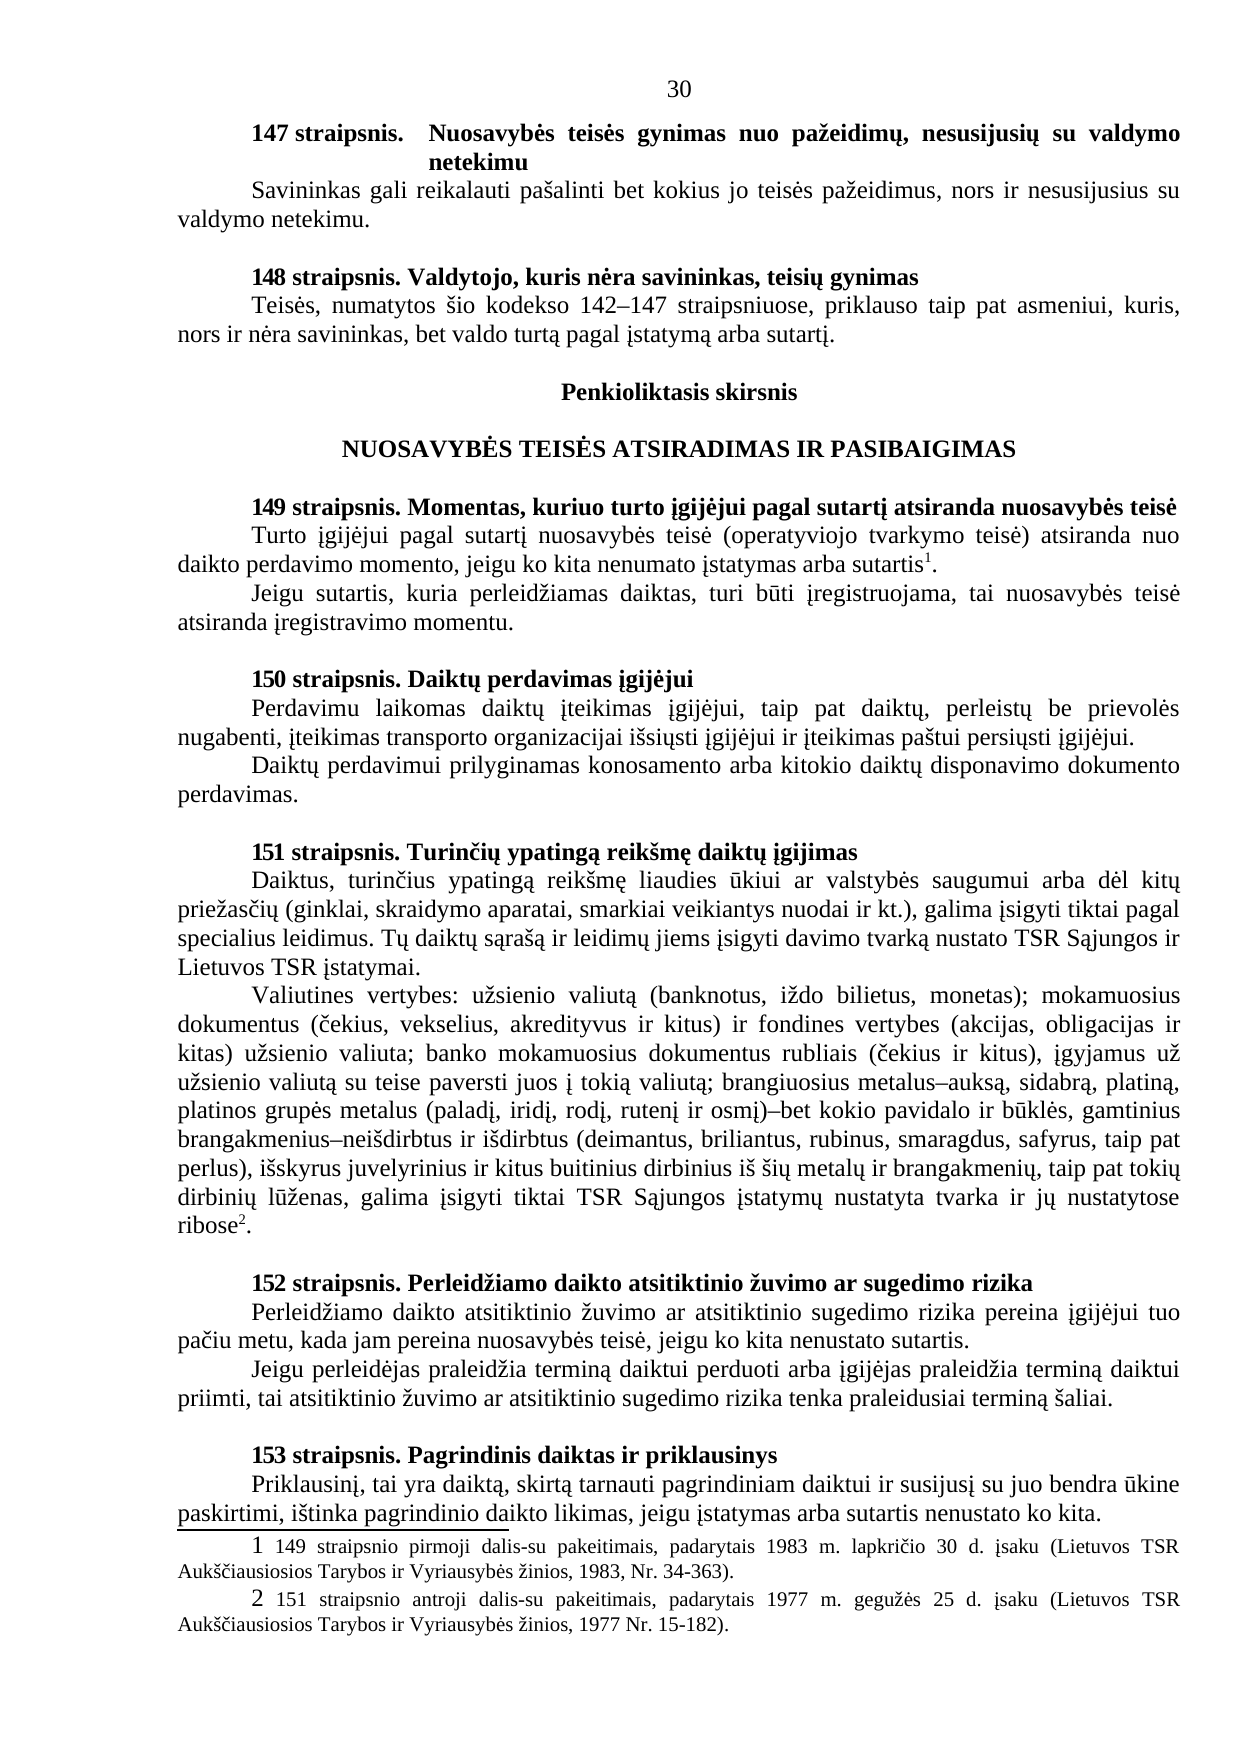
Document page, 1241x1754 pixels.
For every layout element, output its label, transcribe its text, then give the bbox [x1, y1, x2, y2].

text 151 straipsnis. Turinčių ypatingą reikšmę daiktų įgijimas [177, 837, 1181, 866]
text Daiktus, turinčius ypatingą reikšmę liaudies ūkiui ar valstybės saugumui arba dėl kitų priežasčių (ginklai, skraidymo aparatai, smarkiai veikiantys nuodai ir kt.), galima įsigyti tiktai pagal specialius leidimus. Tų daiktų sąrašą ir leidimų jiems įsigyti davimo tvarką nustato TSR Sąjungos ir Lietuvos TSR įstatymai. [177, 866, 1181, 981]
text Valiutines vertybes: užsienio valiutą (banknotus, iždo bilietus, monetas); mokamuosius dokumentus (čekius, vekselius, akredityvus ir kitus) ir fondines vertybes (akcijas, obligacijas ir kitas) užsienio valiuta; banko mokamuosius dokumentus rubliais (čekius ir kitus), įgyjamus už užsienio valiutą su teise paversti juos į tokią valiutą; brangiuosius metalus–auksą, sidabrą, platiną, platinos grupės metalus (paladį, iridį, rodį, rutenį ir osmį)–bet kokio pavidalo ir būklės, gamtinius brangakmenius–neišdirbtus ir išdirbtus (deimantus, briliantus, rubinus, smaragdus, safyrus, taip pat perlus), išskyrus juvelyrinius ir kitus buitinius dirbinius iš šių metalų ir brangakmenių, taip pat tokių dirbinių lūženas, galima įsigyti tiktai TSR Sąjungos įstatymų nustatyta tvarka ir jų nustatytose ribose. [177, 981, 1181, 1239]
text Jeigu sutartis, kuria perleidžiamas daiktas, turi būti įregistruojama, tai nuosavybės teisė atsiranda įregistravimo momentu. [177, 578, 1181, 636]
text Perleidžiamo daikto atsitiktinio žuvimo ar atsitiktinio sugedimo rizika pereina įgijėjui tuo pačiu metu, kada jam pereina nuosavybės teisė, jeigu ko kita nenustato sutartis. [177, 1297, 1181, 1354]
text 148 straipsnis. Valdytojo, kuris nėra savininkas, teisių gynimas [177, 262, 1181, 291]
text Perdavimu laikomas daiktų įteikimas įgijėjui, taip pat daiktų, perleistų be prievolės nugabenti, įteikimas transporto organizacijai išsiųsti įgijėjui ir įteikimas paštui persiųsti įgijėjui. [177, 693, 1181, 751]
text 149 straipsnis. Momentas, kuriuo turto įgijėjui pagal sutartį atsiranda nuosavybės teisė [177, 492, 1181, 521]
text Daiktų perdavimui prilyginamas konosamento arba kitokio daiktų disponavimo dokumento perdavimas. [177, 751, 1181, 808]
text 153 straipsnis. Pagrindinis daiktas ir priklausinys [177, 1441, 1181, 1469]
text Savininkas gali reikalauti pašalinti bet kokius jo teisės pažeidimus, nors ir nesusijusius su valdymo netekimu. [177, 176, 1181, 233]
text Penkioliktasis skirsnis [177, 377, 1181, 406]
text 150 straipsnis. Daiktų perdavimas įgijėjui [177, 664, 1181, 693]
text Teisės, numatytos šio kodekso 142–147 straipsniuose, priklauso taip pat asmeniui, kuris, nors ir nėra savininkas, bet valdo turtą pagal įstatymą arba sutartį. [177, 291, 1181, 348]
text 152 straipsnis. Perleidžiamo daikto atsitiktinio žuvimo ar sugedimo rizika [251, 1268, 1181, 1297]
text 151 straipsnio antroji dalis-su pakeitimais, padarytais 1977 m. gegužės 25 d. įsaku (Lietuvos TSR Aukščiausiosios Tarybos ir Vyriausybės žinios, 1977 Nr. 15-182). [177, 1583, 1181, 1636]
text Jeigu perleidėjas praleidžia terminą daiktui perduoti arba įgijėjas praleidžia terminą daiktui priimti, tai atsitiktinio žuvimo ar atsitiktinio sugedimo rizika tenka praleidusiai terminą šaliai. [177, 1354, 1181, 1412]
text Priklausinį, tai yra daiktą, skirtą tarnauti pagrindiniam daiktui ir susijusį su juo bendra ūkine paskirtimi, ištinka pagrindinio daikto likimas, jeigu įstatymas arba sutartis nenustato ko kita. [177, 1469, 1181, 1527]
text Turto įgijėjui pagal sutartį nuosavybės teisė (operatyviojo tvarkymo teisė) atsiranda nuo daikto perdavimo momento, jeigu ko kita nenumato įstatymas arba sutartis. [177, 521, 1181, 578]
text 149 straipsnio pirmoji dalis-su pakeitimais, padarytais 1983 m. lapkričio 30 d. įsaku (Lietuvos TSR Aukščiausiosios Tarybos ir Vyriausybės žinios, 1983, Nr. 34-363). [177, 1530, 1181, 1583]
text 147 straipsnis. Nuosavybės teisės gynimas nuo pažeidimų, nesusijusių su valdymo netekimu [251, 118, 1181, 176]
text NUOSAVYBĖS TEISĖS ATSIRADIMAS IR PASIBAIGIMAS [177, 434, 1181, 463]
